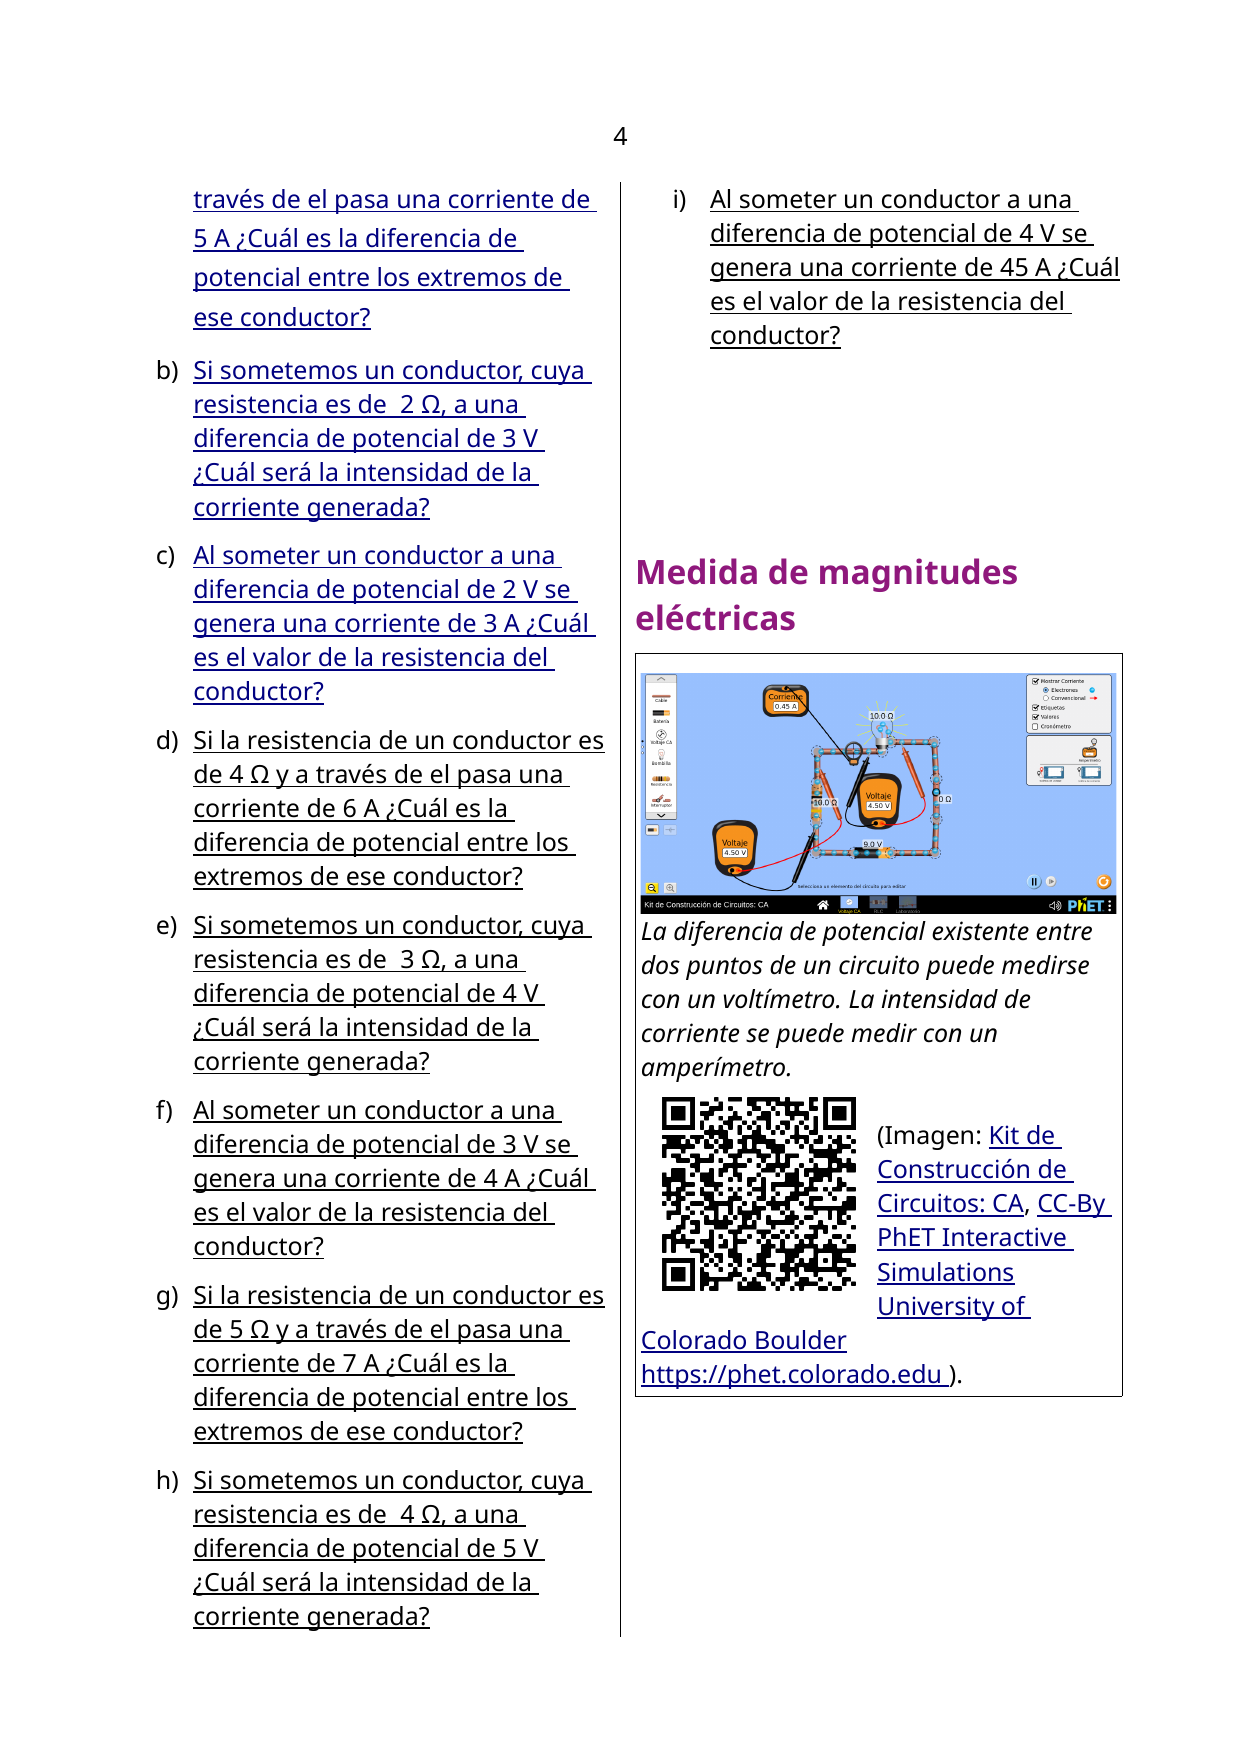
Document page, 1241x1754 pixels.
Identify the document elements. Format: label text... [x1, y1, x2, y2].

list Si la resistencia de un conductor es de 4 Ω y a través de el pasa una corriente de 6 A ¿Cuál es la diferencia de potencial entre los extremos de ese conductor? [156, 723, 605, 893]
subtitle Medida de magnitudes eléctricas [635, 549, 1122, 640]
list Si sometemos un conductor, cuya resistencia es de 4 Ω, a una diferencia de potencial de 5 V ¿Cuál será la intensidad de la corriente generada? [156, 1462, 605, 1633]
list través de el pasa una corriente de 5 A ¿Cuál es la diferencia de potencial entre los extremos de ese conductor? [156, 182, 605, 333]
list Si sometemos un conductor, cuya resistencia es de 2 Ω, a una diferencia de potencial de 3 V ¿Cuál será la intensidad de la corriente generada? [156, 353, 605, 523]
list Si sometemos un conductor, cuya resistencia es de 3 Ω, a una diferencia de potencial de 4 V ¿Cuál será la intensidad de la corriente generada? [156, 908, 605, 1078]
list Al someter un conductor a una diferencia de potencial de 3 V se genera una corriente de 4 A ¿Cuál es el valor de la resistencia del conductor? [156, 1092, 605, 1263]
list Si la resistencia de un conductor es de 5 Ω y a través de el pasa una corriente de 7 A ¿Cuál es la diferencia de potencial entre los extremos de ese conductor? [156, 1277, 605, 1448]
list Al someter un conductor a una diferencia de potencial de 4 V se genera una corriente de 45 A ¿Cuál es el valor de la resistencia del conductor? [672, 182, 1122, 352]
picture [640, 1075, 877, 1312]
table_header (Imagen: Kit de Construcción de Circuitos: CA, CC-By PhET Interactive Simulations University of Colorado Boulder https://phet.colorado.edu ). [636, 654, 1122, 1396]
picture [640, 673, 1117, 914]
list Al someter un conductor a una diferencia de potencial de 2 V se genera una corriente de 3 A ¿Cuál es el valor de la resistencia del conductor? [156, 538, 605, 708]
